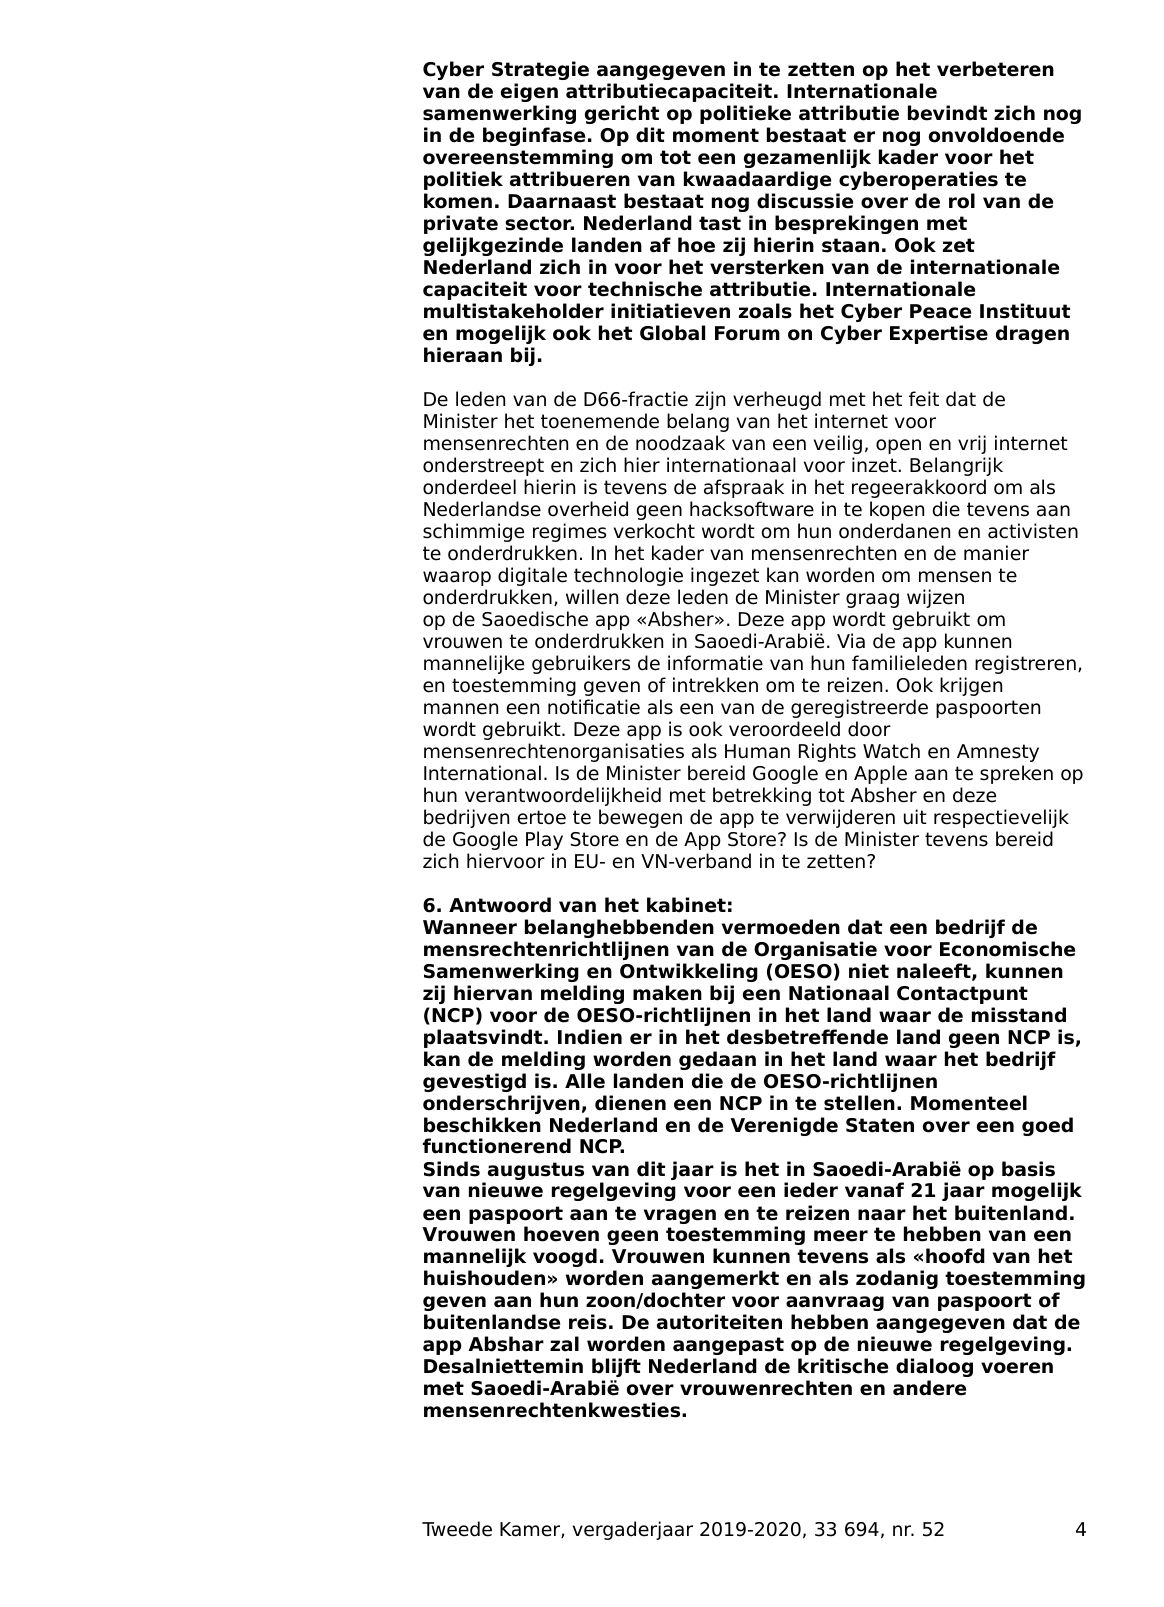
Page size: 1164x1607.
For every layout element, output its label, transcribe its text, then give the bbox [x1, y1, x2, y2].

text De leden van de D66-fractie zijn verheugd met het feit dat de Minister het toenemende belang van het internet voor mensenrechten en de noodzaak van een veilig, open en vrij internet onderstreept en zich hier internationaal voor inzet. Belangrijk onderdeel hierin is tevens de afspraak in het regeerakkoord om als Nederlandse overheid geen hacksoftware in te kopen die tevens aan schimmige regimes verkocht wordt om hun onderdanen en activisten te onderdrukken. In het kader van mensenrechten en de manier waarop digitale technologie ingezet kan worden om mensen te onderdrukken, willen deze leden de Minister graag wijzen [422, 389, 1087, 609]
text Cyber Strategie aangegeven in te zetten op het verbeteren van de eigen attributiecapaciteit. Internationale samenwerking gericht op politieke attributie bevindt zich nog in de beginfase. Op dit moment bestaat er nog onvoldoende overeenstemming om tot een gezamenlijk kader voor het politiek attribueren van kwaadaardige cyberoperaties te komen. Daarnaast bestaat nog discussie over de rol van de private sector. Nederland tast in besprekingen met gelijkgezinde landen af hoe zij hierin staan. Ook zet Nederland zich in voor het versterken van de internationale capaciteit voor technische attributie. Internationale multistakeholder initiatieven zoals het Cyber Peace Instituut en mogelijk ook het Global Forum on Cyber Expertise dragen hieraan bij. [422, 59, 1087, 367]
text 6. Antwoord van het kabinet: [422, 895, 1087, 917]
text Sinds augustus van dit jaar is het in Saoedi-Arabië op basis van nieuwe regelgeving voor een ieder vanaf 21 jaar mogelijk een paspoort aan te vragen en te reizen naar het buitenland. Vrouwen hoeven geen toestemming meer te hebben van een mannelijk voogd. Vrouwen kunnen tevens als «hoofd van het huishouden» worden aangemerkt en als zodanig toestemming geven aan hun zoon/dochter voor aanvraag van paspoort of buitenlandse reis. De autoriteiten hebben aangegeven dat de app Abshar zal worden aangepast op de nieuwe regelgeving. Desalniettemin blijft Nederland de kritische dialoog voeren met Saoedi-Arabië over vrouwenrechten en andere mensenrechtenkwesties. [422, 1158, 1087, 1422]
text Wanneer belanghebbenden vermoeden dat een bedrijf de mensrechtenrichtlijnen van de Organisatie voor Economische Samenwerking en Ontwikkeling (OESO) niet naleeft, kunnen zij hiervan melding maken bij een Nationaal Contactpunt (NCP) voor de OESO-richtlijnen in het land waar de misstand plaatsvindt. Indien er in het desbetreffende land geen NCP is, kan de melding worden gedaan in het land waar het bedrijf gevestigd is. Alle landen die de OESO-richtlijnen onderschrijven, dienen een NCP in te stellen. Momenteel beschikken Nederland en de Verenigde Staten over een goed functionerend NCP. [422, 917, 1087, 1158]
text op de Saoedische app «Absher». Deze app wordt gebruikt om vrouwen te onderdrukken in Saoedi-Arabië. Via de app kunnen mannelijke gebruikers de informatie van hun familieleden registreren, en toestemming geven of intrekken om te reizen. Ook krijgen mannen een notificatie als een van de geregistreerde paspoorten wordt gebruikt. Deze app is ook veroordeeld door mensenrechtenorganisaties als Human Rights Watch en Amnesty International. Is de Minister bereid Google en Apple aan te spreken op hun verantwoordelijkheid met betrekking tot Absher en deze bedrijven ertoe te bewegen de app te verwijderen uit respectievelijk de Google Play Store en de App Store? Is de Minister tevens bereid zich hiervoor in EU- en VN-verband in te zetten? [422, 609, 1087, 872]
